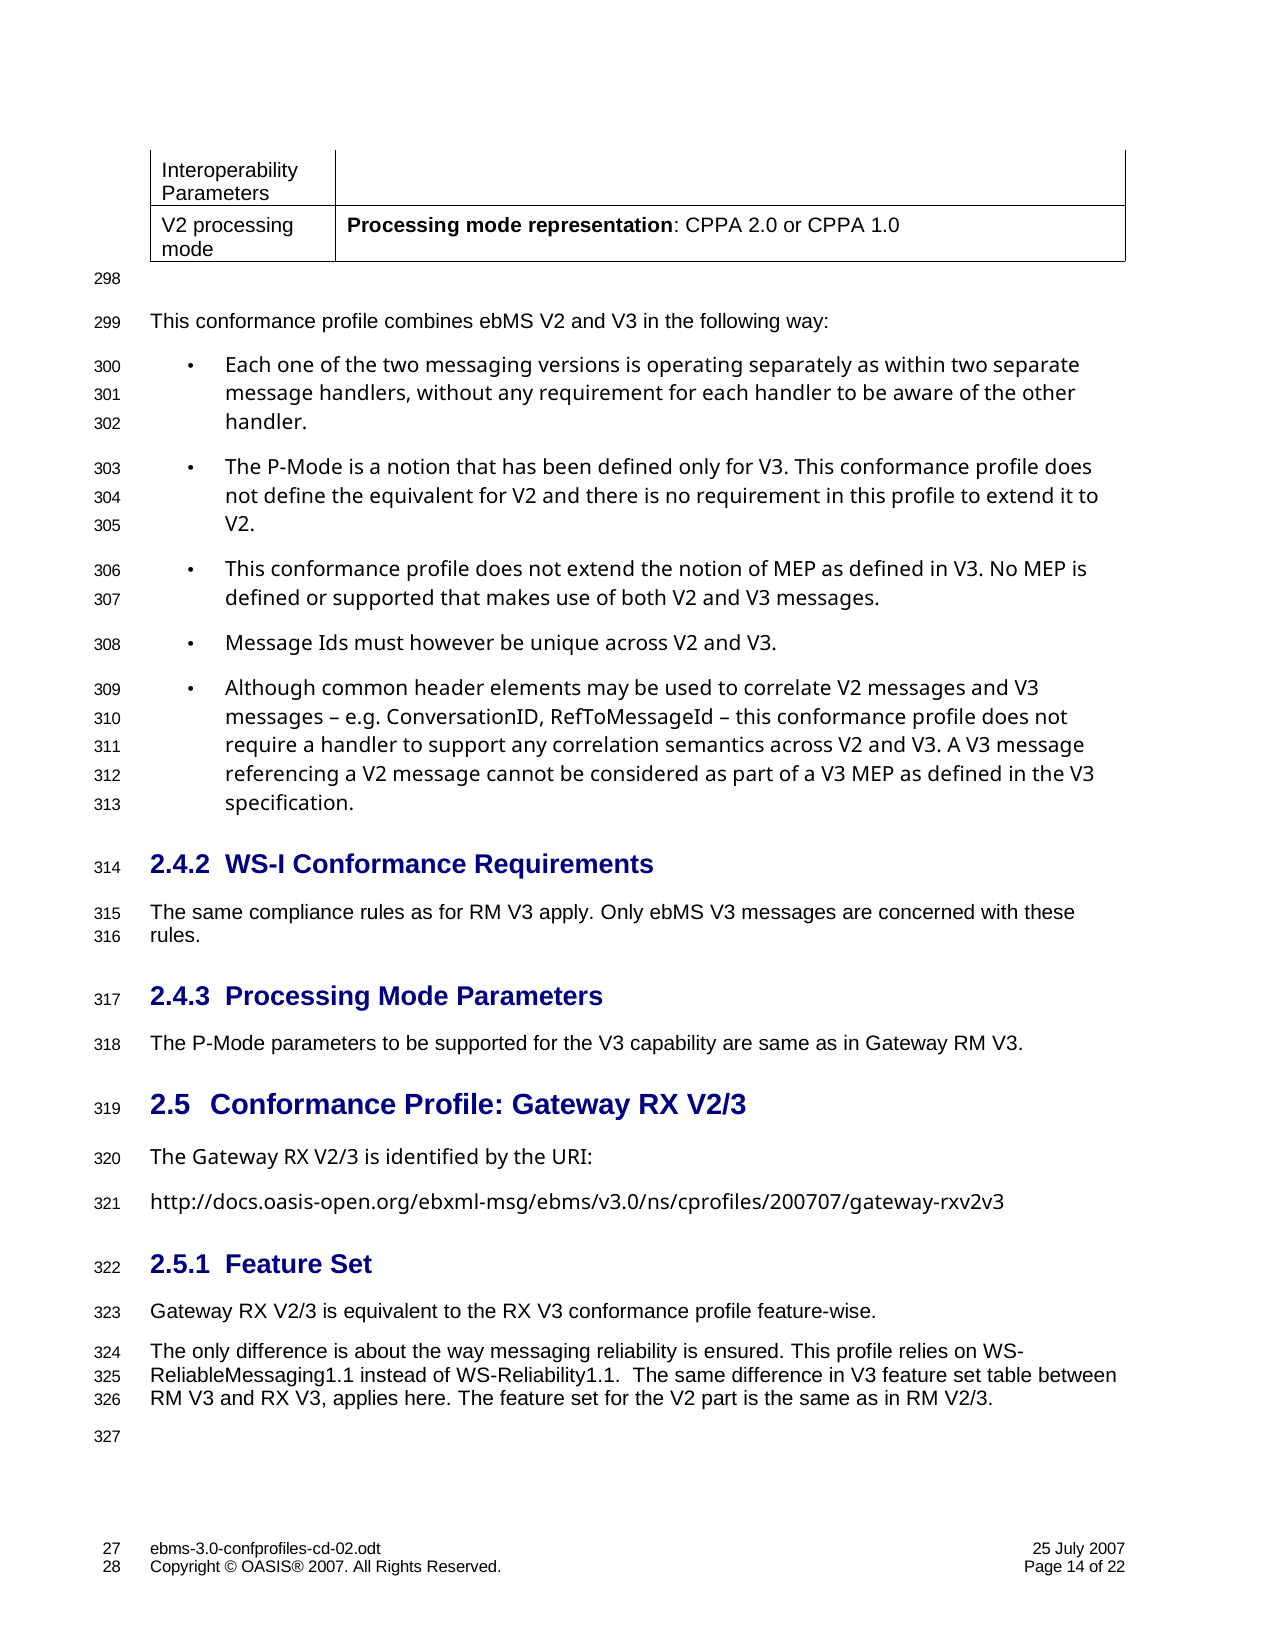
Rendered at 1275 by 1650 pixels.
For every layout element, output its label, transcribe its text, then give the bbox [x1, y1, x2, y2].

list This conformance profile does not extend the notion of MEP as defined in V3. No MEP is defined or supported that makes use of both V2 and V3 messages. [187, 554, 1125, 611]
list The P-Mode is a notion that has been defined only for V3. This conformance profile does not define the equivalent for V2 and there is no requirement in this profile to extend it to V2. [187, 452, 1125, 538]
list Message Ids must however be unique across V2 and V3. [187, 628, 1125, 657]
text The same compliance rules as for RM V3 apply. Only ebMS V3 messages are concerned with these rules. [150, 900, 1125, 947]
table_cell Interoperability Parameters [151, 150, 335, 205]
text This conformance profile combines ebMS V2 and V3 in the following way: [150, 309, 1125, 333]
text The P-Mode parameters to be supported for the V3 capability are same as in Gateway RM V3. [150, 1031, 1125, 1055]
subtitle WS-I Conformance Requirements [150, 849, 1125, 879]
table_cell V2 processing mode [151, 206, 335, 261]
table_cell Processing mode representation: CPPA 2.0 or CPPA 1.0 [336, 206, 1125, 261]
text The only difference is about the way messaging reliability is ensured. This profile relies on WS-ReliableMessaging1.1 instead of WS-Reliability1.1. The same difference in V3 feature set table between RM V3 and RX V3, applies here. The feature set for the V2 part is the same as in RM V2/3. [150, 1340, 1125, 1410]
list Each one of the two messaging versions is operating separately as within two separate message handlers, without any requirement for each handler to be aware of the other handler. [187, 350, 1125, 435]
table_cell [336, 150, 1125, 205]
subtitle Conformance Profile: Gateway RX V2/3 [150, 1088, 1125, 1121]
text The Gateway RX V2/3 is identified by the URI: [150, 1142, 1125, 1170]
text http://docs.oasis-open.org/ebxml-msg/ebms/v3.0/ns/cprofiles/200707/gateway-rxv2v3 [150, 1187, 1125, 1215]
list Although common header elements may be used to correlate V2 messages and V3 messages – e.g. ConversationID, RefToMessageId – this conformance profile does not require a handler to support any correlation semantics across V2 and V3. A V3 message referencing a V2 message cannot be considered as part of a V3 MEP as defined in the V3 specification. [187, 673, 1125, 816]
subtitle Feature Set [150, 1249, 1125, 1279]
subtitle Processing Mode Parameters [150, 981, 1125, 1011]
text Gateway RX V2/3 is equivalent to the RX V3 conformance profile feature-wise. [150, 1299, 1125, 1323]
